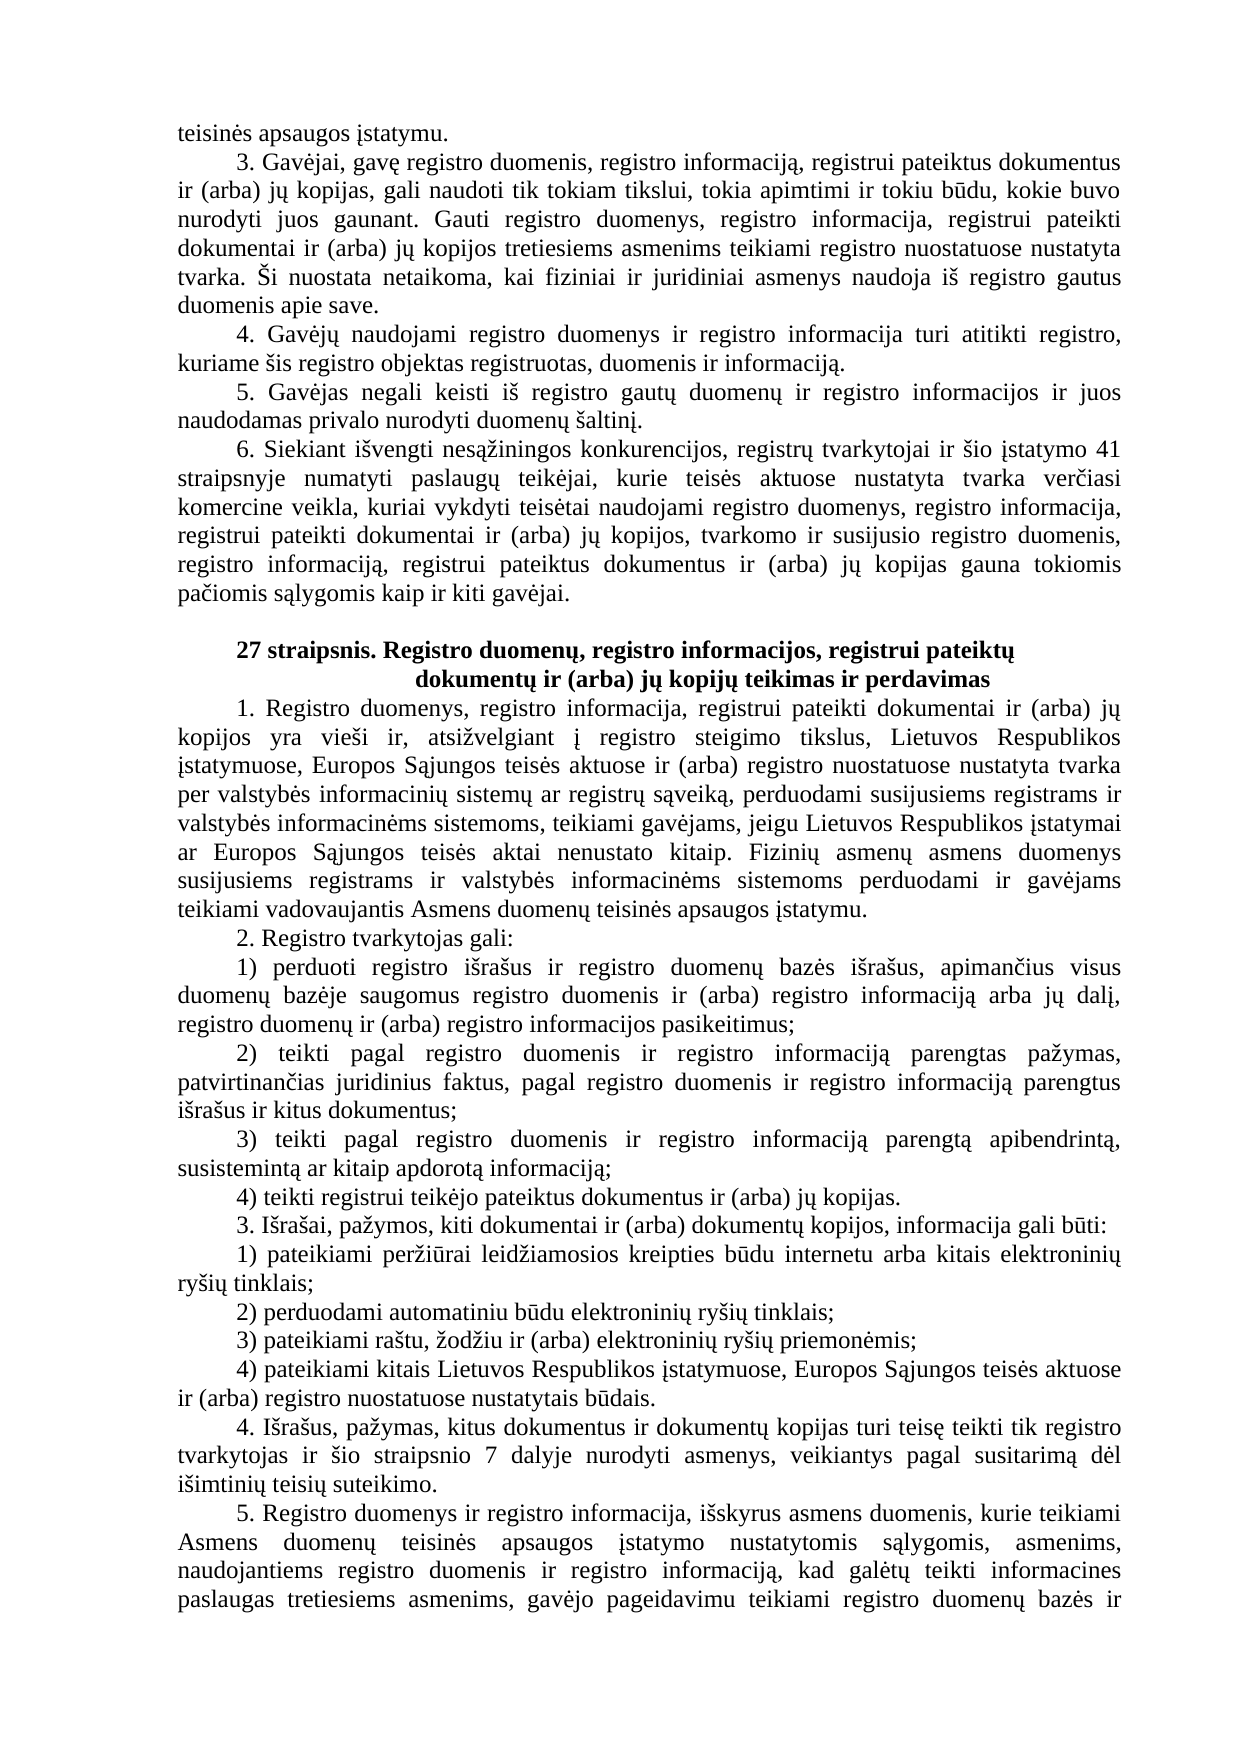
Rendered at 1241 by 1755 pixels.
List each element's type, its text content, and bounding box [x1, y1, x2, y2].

text 27 straipsnis. Registro duomenų, registro informacijos, registrui pateiktų dokumentų ir (arba) jų kopijų teikimas ir perdavimas [236, 636, 1122, 693]
text 4. Išrašus, pažymas, kitus dokumentus ir dokumentų kopijas turi teisę teikti tik registro tvarkytojas ir šio straipsnio 7 dalyje nurodyti asmenys, veikiantys pagal susitarimą dėl išimtinių teisių suteikimo. [177, 1412, 1122, 1498]
text 5. Registro duomenys ir registro informacija, išskyrus asmens duomenis, kurie teikiami Asmens duomenų teisinės apsaugos įstatymo nustatytomis sąlygomis, asmenims, naudojantiems registro duomenis ir registro informaciją, kad galėtų teikti informacines paslaugas tretiesiems asmenims, gavėjo pageidavimu teikiami registro duomenų bazės ir [177, 1498, 1122, 1613]
text 2. Registro tvarkytojas gali: [177, 923, 1122, 952]
text 1. Registro duomenys, registro informacija, registrui pateikti dokumentai ir (arba) jų kopijos yra vieši ir, atsižvelgiant į registro steigimo tikslus, Lietuvos Respublikos įstatymuose, Europos Sąjungos teisės aktuose ir (arba) registro nuostatuose nustatyta tvarka per valstybės informacinių sistemų ar registrų sąveiką, perduodami susijusiems registrams ir valstybės informacinėms sistemoms, teikiami gavėjams, jeigu Lietuvos Respublikos įstatymai ar Europos Sąjungos teisės aktai nenustato kitaip. Fizinių asmenų asmens duomenys susijusiems registrams ir valstybės informacinėms sistemoms perduodami ir gavėjams teikiami vadovaujantis Asmens duomenų teisinės apsaugos įstatymu. [177, 693, 1122, 923]
text 4) teikti registrui teikėjo pateiktus dokumentus ir (arba) jų kopijas. [177, 1182, 1122, 1211]
text 6. Siekiant išvengti nesąžiningos konkurencijos, registrų tvarkytojai ir šio įstatymo 41 straipsnyje numatyti paslaugų teikėjai, kurie teisės aktuose nustatyta tvarka verčiasi komercine veikla, kuriai vykdyti teisėtai naudojami registro duomenys, registro informacija, registrui pateikti dokumentai ir (arba) jų kopijos, tvarkomo ir susijusio registro duomenis, registro informaciją, registrui pateiktus dokumentus ir (arba) jų kopijas gauna tokiomis pačiomis sąlygomis kaip ir kiti gavėjai. [177, 434, 1122, 607]
text 1) perduoti registro išrašus ir registro duomenų bazės išrašus, apimančius visus duomenų bazėje saugomus registro duomenis ir (arba) registro informaciją arba jų dalį, registro duomenų ir (arba) registro informacijos pasikeitimus; [177, 952, 1122, 1038]
text 2) perduodami automatiniu būdu elektroninių ryšių tinklais; [177, 1297, 1122, 1326]
text 3. Gavėjai, gavę registro duomenis, registro informaciją, registrui pateiktus dokumentus ir (arba) jų kopijas, gali naudoti tik tokiam tikslui, tokia apimtimi ir tokiu būdu, kokie buvo nurodyti juos gaunant. Gauti registro duomenys, registro informacija, registrui pateikti dokumentai ir (arba) jų kopijos tretiesiems asmenims teikiami registro nuostatuose nustatyta tvarka. Ši nuostata netaikoma, kai fiziniai ir juridiniai asmenys naudoja iš registro gautus duomenis apie save. [177, 147, 1122, 319]
text 3) teikti pagal registro duomenis ir registro informaciją parengtą apibendrintą, susistemintą ar kitaip apdorotą informaciją; [177, 1124, 1122, 1182]
text 3. Išrašai, pažymos, kiti dokumentai ir (arba) dokumentų kopijos, informacija gali būti: [177, 1211, 1122, 1239]
text 5. Gavėjas negali keisti iš registro gautų duomenų ir registro informacijos ir juos naudodamas privalo nurodyti duomenų šaltinį. [177, 377, 1122, 434]
text 1) pateikiami peržiūrai leidžiamosios kreipties būdu internetu arba kitais elektroninių ryšių tinklais; [177, 1239, 1122, 1297]
text 3) pateikiami raštu, žodžiu ir (arba) elektroninių ryšių priemonėmis; [177, 1326, 1122, 1354]
text teisinės apsaugos įstatymu. [177, 118, 1122, 147]
text 4) pateikiami kitais Lietuvos Respublikos įstatymuose, Europos Sąjungos teisės aktuose ir (arba) registro nuostatuose nustatytais būdais. [177, 1354, 1122, 1412]
text 2) teikti pagal registro duomenis ir registro informaciją parengtas pažymas, patvirtinančias juridinius faktus, pagal registro duomenis ir registro informaciją parengtus išrašus ir kitus dokumentus; [177, 1038, 1122, 1124]
text 4. Gavėjų naudojami registro duomenys ir registro informacija turi atitikti registro, kuriame šis registro objektas registruotas, duomenis ir informaciją. [177, 319, 1122, 377]
